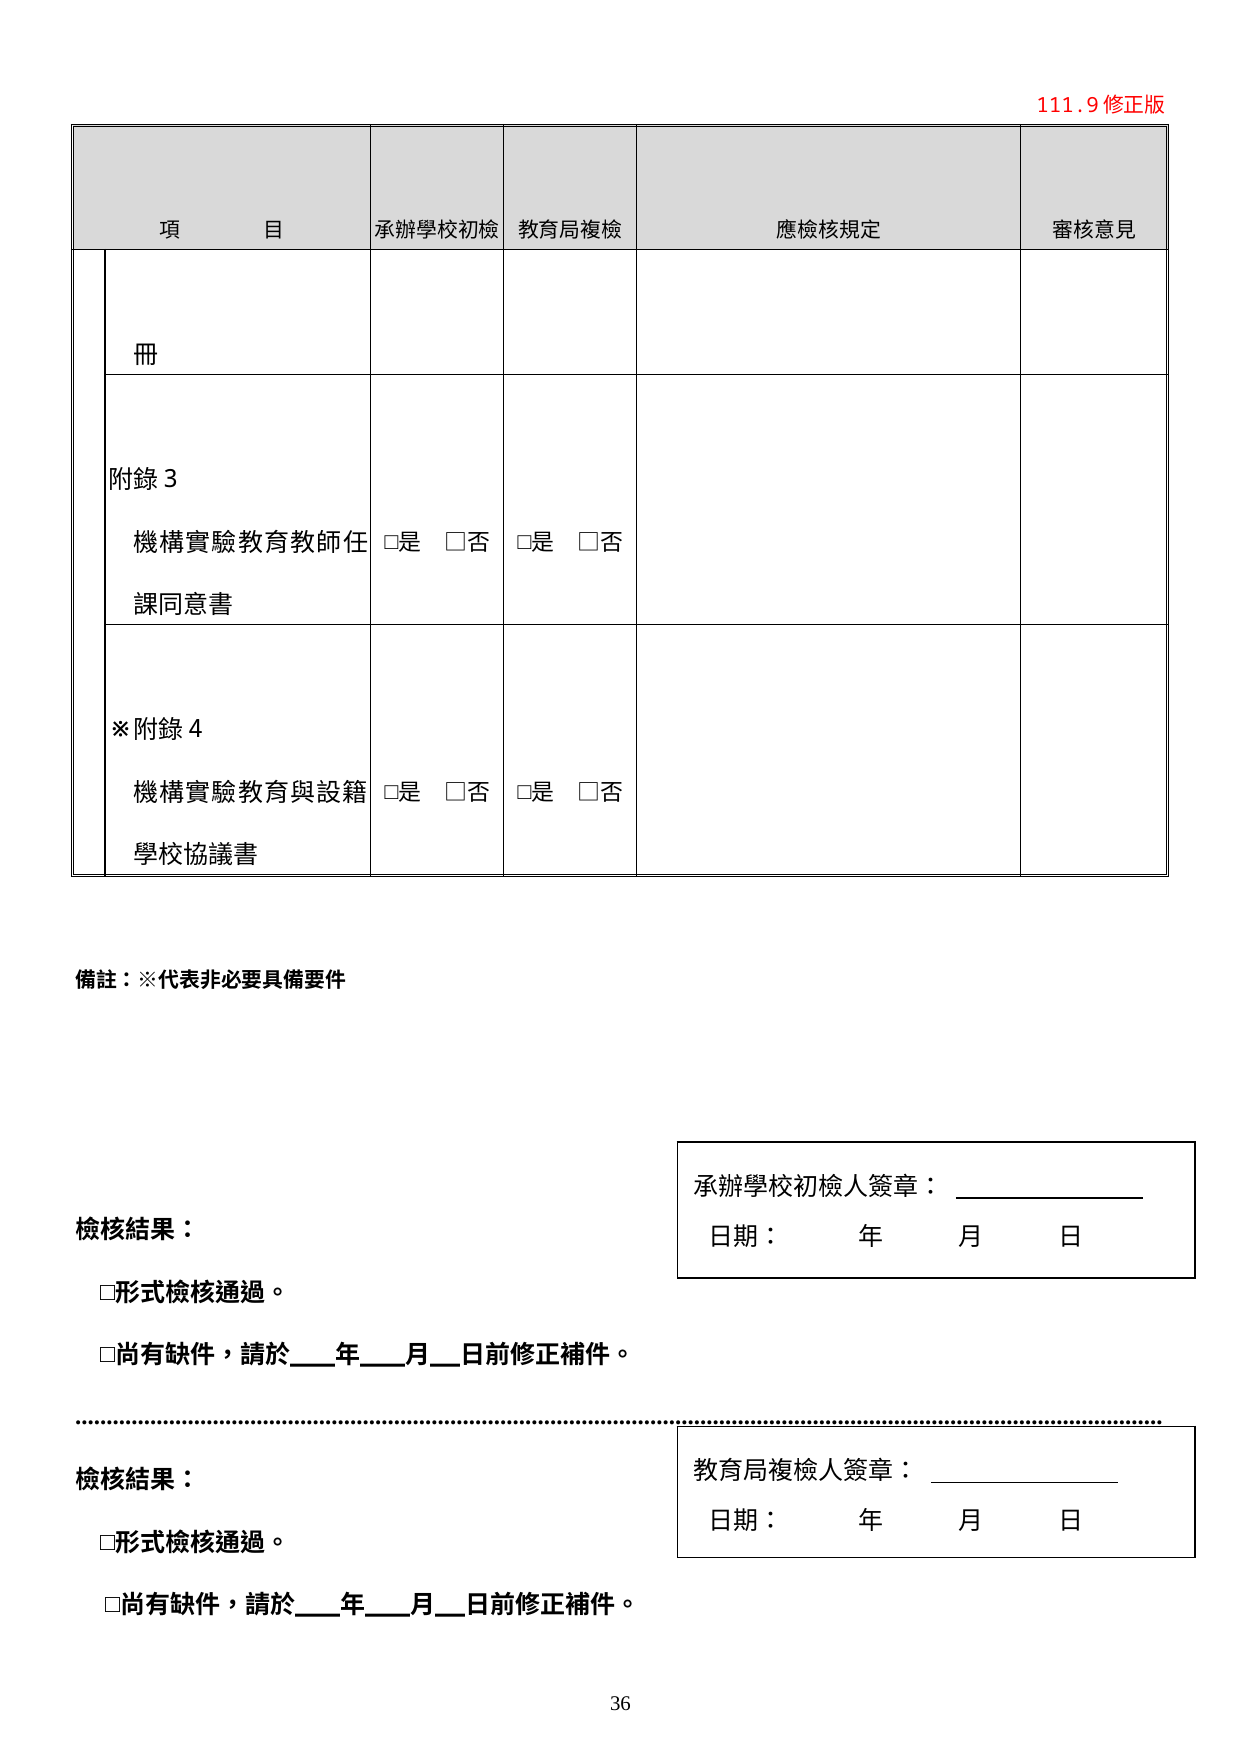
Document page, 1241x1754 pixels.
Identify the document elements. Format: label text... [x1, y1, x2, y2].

table_cell □是 □否 [371, 625, 503, 874]
table_header 項 目 [74, 127, 370, 249]
text 教育局複檢人簽章： [693, 1459, 1179, 1484]
text 日期： 年 月 日 [693, 1225, 1179, 1250]
text □形式檢核通過。 [100, 1499, 1165, 1561]
table_cell [637, 375, 1020, 624]
text 承辦學校初檢人簽章： [693, 1175, 1179, 1200]
table_cell [637, 625, 1020, 874]
table_cell 冊 [106, 250, 370, 374]
table_cell [74, 250, 104, 874]
table_cell 附錄3 機構實驗教育教師任課同意書 [106, 375, 370, 624]
table_cell ※附錄4 機構實驗教育與設籍學校協議書 [106, 625, 370, 874]
table_header 承辦學校初檢 [371, 127, 503, 249]
table_cell □是 □否 [504, 375, 636, 624]
table_header 審核意見 [1021, 127, 1166, 249]
table_cell □是 □否 [504, 625, 636, 874]
text .............................................................................................................................................................................. [75, 1374, 1165, 1436]
text □尚有缺件，請於___年___月__日前修正補件。 [75, 1561, 1165, 1624]
text 日期： 年 月 日 [693, 1509, 1179, 1534]
table_cell [1021, 625, 1166, 874]
table_header 教育局複檢 [504, 127, 636, 249]
text □形式檢核通過。 [100, 1249, 1165, 1311]
text 檢核結果： [75, 1436, 677, 1499]
text 備註：※代表非必要具備要件 [75, 936, 1165, 999]
table_header 應檢核規定 [637, 127, 1020, 249]
table_cell [504, 250, 636, 374]
text 檢核結果： [75, 1186, 677, 1249]
text □尚有缺件，請於___年___月__日前修正補件。 [100, 1311, 1165, 1374]
table_cell [1021, 375, 1166, 624]
table_cell [371, 250, 503, 374]
table_cell □是 □否 [371, 375, 503, 624]
table_cell [1021, 250, 1166, 374]
text [678, 1427, 1194, 1557]
table_cell [637, 250, 1020, 374]
